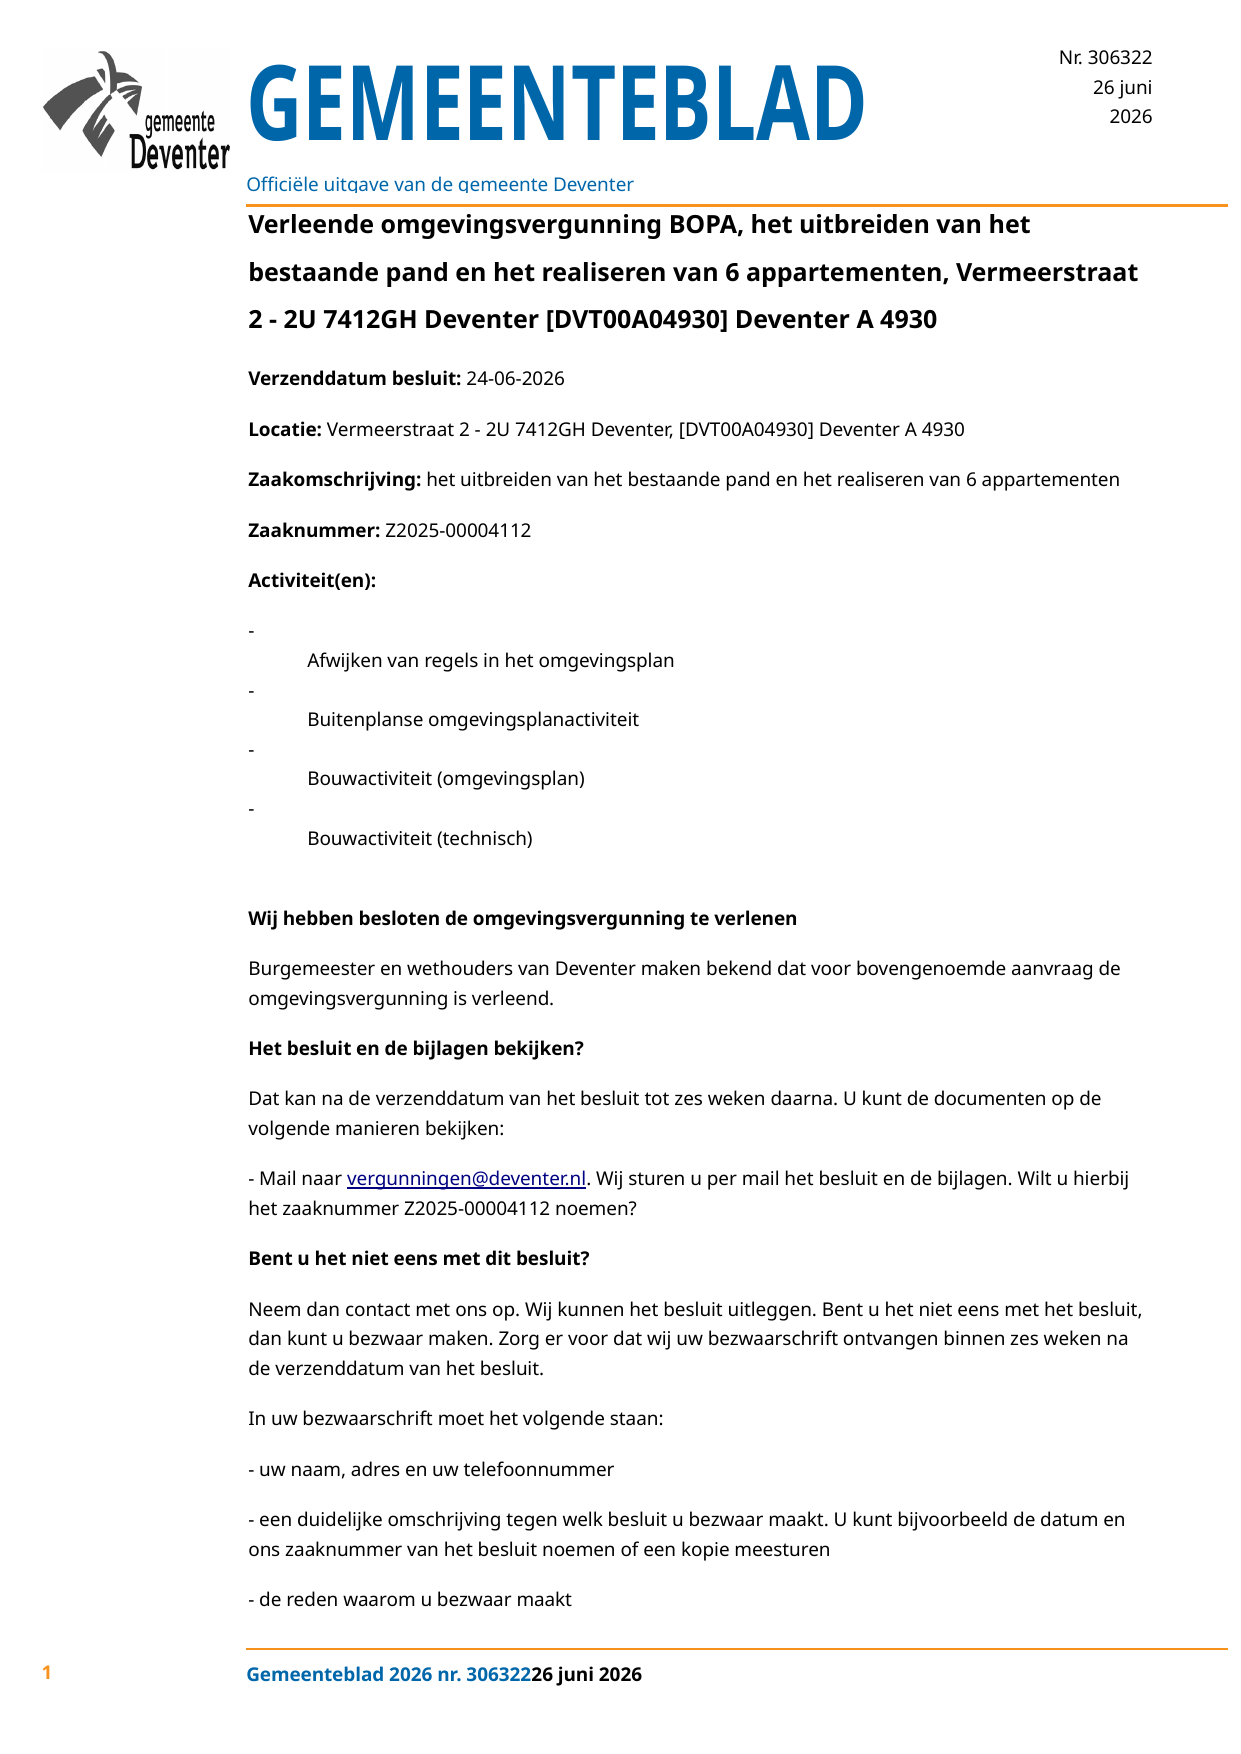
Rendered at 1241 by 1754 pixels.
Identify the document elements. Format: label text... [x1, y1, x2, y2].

text - een duidelijke omschrijving tegen welk besluit u bezwaar maakt. U kunt bijvoorbeeld de datum en ons zaaknummer van het besluit noemen of een kopie meesturen [248, 1506, 1152, 1562]
text Verzenddatum besluit: 24-06-2026 [248, 366, 1152, 391]
text - de reden waarom u bezwaar maakt [248, 1586, 1152, 1612]
text Wij hebben besloten de omgevingsvergunning te verlenen [248, 905, 1152, 930]
text Neem dan contact met ons op. Wij kunnen het besluit uitleggen. Bent u het niet eens met het besluit, dan kunt u bezwaar maken. Zorg er voor dat wij uw bezwaarschrift ontvangen binnen zes weken na de verzenddatum van het besluit. [248, 1296, 1152, 1381]
list Buitenplanse omgevingsplanactiviteit [248, 706, 1152, 732]
text Locatie: Vermeerstraat 2 - 2U 7412GH Deventer, [DVT00A04930] Deventer A 4930 [248, 416, 1152, 442]
list Afwijken van regels in het omgevingsplan [248, 647, 1152, 673]
text Zaakomschrijving: het uitbreiden van het bestaande pand en het realiseren van 6 appartementen [248, 466, 1152, 492]
text Zaaknummer: Z2025-00004112 [248, 517, 1152, 542]
text Verleende omgevingsvergunning BOPA, het uitbreiden van het bestaande pand en het realiseren van 6 appartementen, Vermeerstraat 2 - 2U 7412GH Deventer [DVT00A04930] Deventer A 4930 [248, 207, 1152, 336]
list Bouwactiviteit (omgevingsplan) [248, 766, 1152, 791]
text Burgemeester en wethouders van Deventer maken bekend dat voor bovengenoemde aanvraag de omgevingsvergunning is verleend. [248, 955, 1152, 1010]
text Activiteit(en): [248, 567, 1152, 593]
text Bent u het niet eens met dit besluit? [248, 1246, 1152, 1271]
text - Mail naar vergunningen@deventer.nl. Wij sturen u per mail het besluit en de bijlagen. Wilt u hierbij het zaaknummer Z2025-00004112 noemen? [248, 1166, 1152, 1221]
text In uw bezwaarschrift moet het volgende staan: [248, 1406, 1152, 1431]
text Dat kan na de verzenddatum van het besluit tot zes weken daarna. U kunt de documenten op de volgende manieren bekijken: [248, 1086, 1152, 1141]
text Het besluit en de bijlagen bekijken? [248, 1035, 1152, 1061]
picture [41, 47, 231, 172]
list Bouwactiviteit (technisch) [248, 825, 1152, 850]
text - uw naam, adres en uw telefoonnummer [248, 1456, 1152, 1482]
